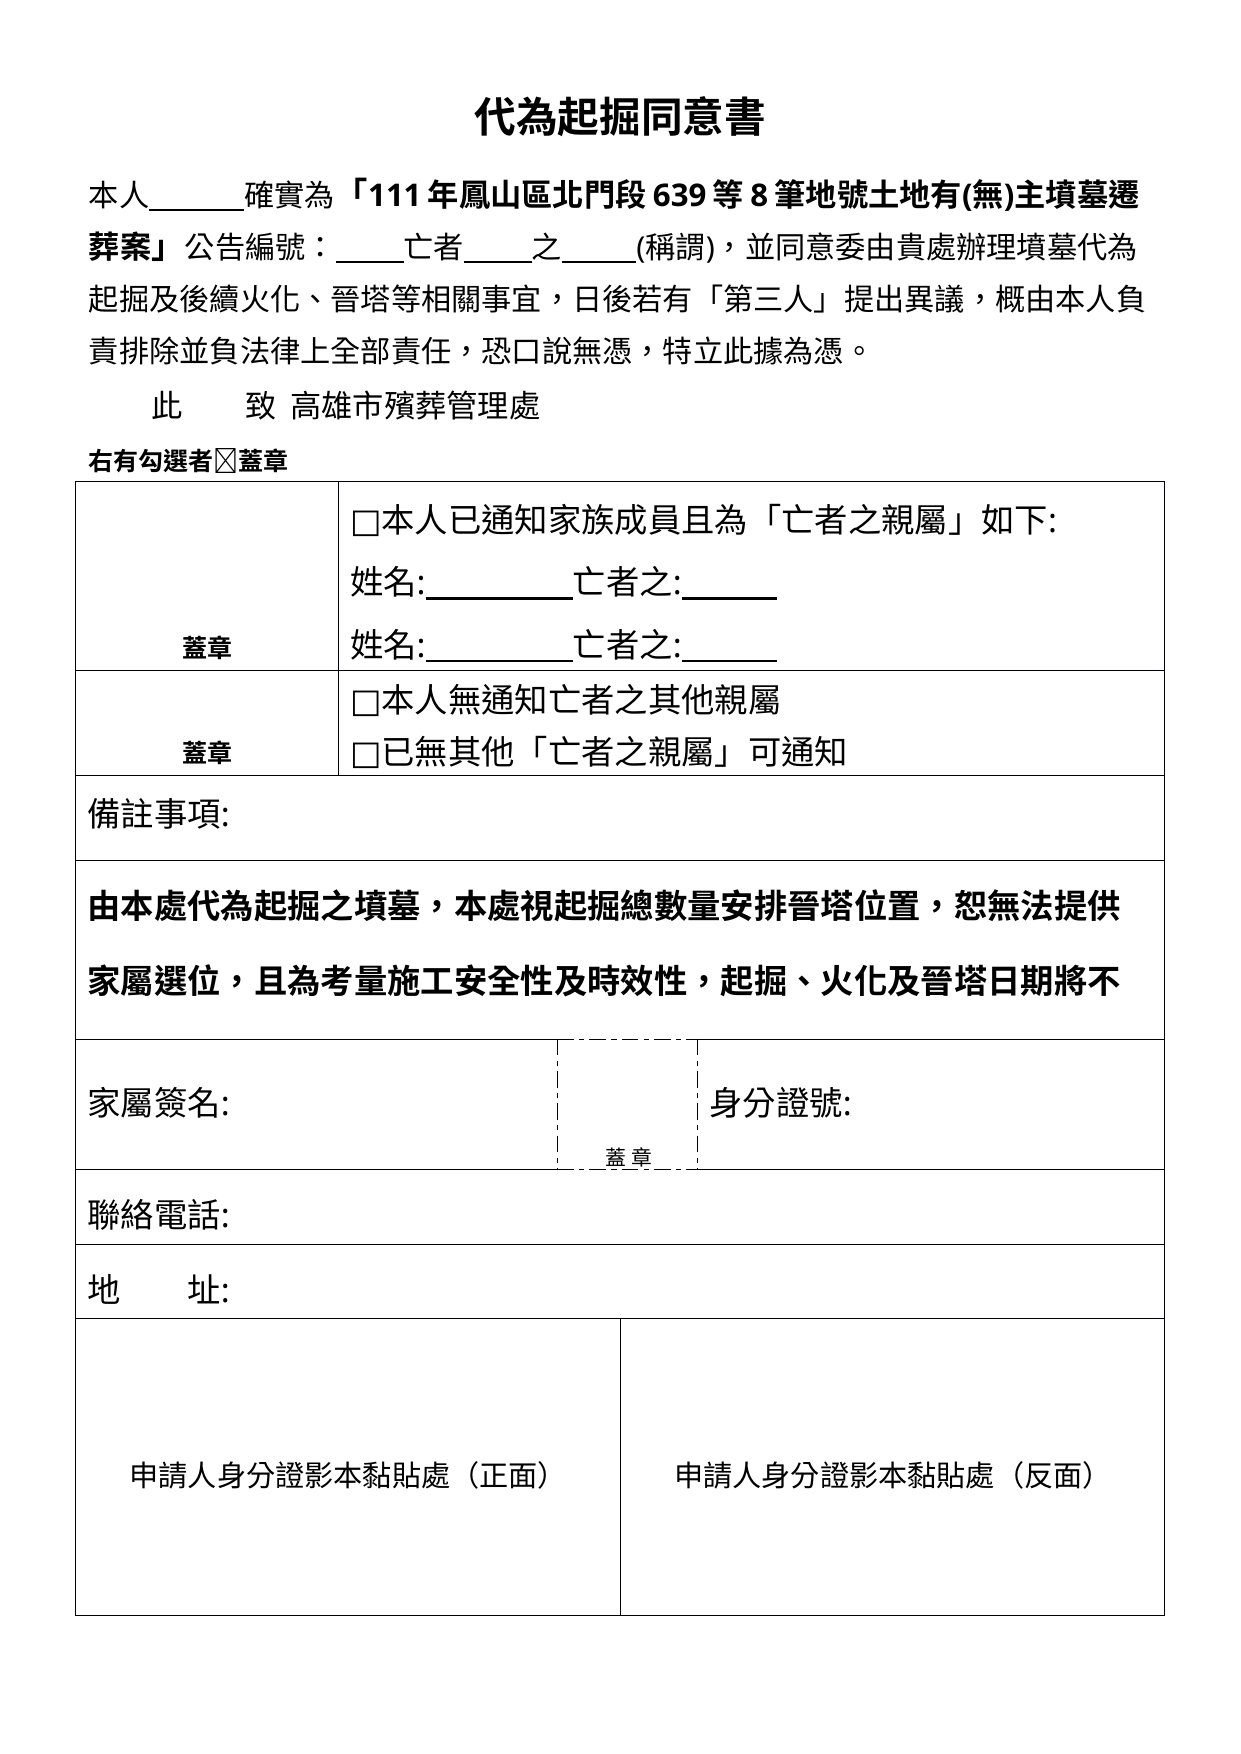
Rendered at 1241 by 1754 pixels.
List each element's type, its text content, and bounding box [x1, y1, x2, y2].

table_cell 聯絡電話: [76, 1169, 1164, 1244]
text 右有勾選者蓋章 [89, 429, 1152, 481]
table_cell 家屬簽名: [76, 1040, 558, 1169]
table_header 蓋章 [76, 482, 338, 670]
text 代為起掘同意書 [89, 71, 1152, 146]
table_header □本人已通知家族成員且為「亡者之親屬」如下: 姓名: 亡者之: 姓名: 亡者之: [339, 482, 1164, 670]
table_cell 申請人身分證影本黏貼處（正面） [76, 1319, 620, 1615]
table_cell 蓋 章 [558, 1039, 697, 1169]
table_cell 地 址: [76, 1245, 1164, 1318]
table_cell 申請人身分證影本黏貼處（反面） [621, 1319, 1164, 1615]
table_cell 由本處代為起掘之墳墓，本處視起掘總數量安排晉塔位置，恕無法提供家屬選位，且為考量施工安全性及時效性，起掘、火化及晉塔日期將不再事先通知家屬，待晉塔完成後再電話通知家屬晉塔位置；公告期限屆滿，墳墓(墓厝)廢棄物未清除者，將由本處代為拆除清理。 [76, 861, 1164, 1039]
text 此 致 高雄市殯葬管理處 [89, 373, 1152, 429]
table_cell 蓋章 [76, 671, 338, 775]
text 本人 確實為「111年鳳山區北門段639等8筆地號土地有(無)主墳墓遷葬案」公告編號： 亡者 之 (稱謂)，並同意委由貴處辦理墳墓代為起掘及後續火化、晉塔等相關事宜，日後若有「第三人」提出異議，概由本人負責排除並負法律上全部責任，恐口說無憑，特立此據為憑。 [89, 164, 1152, 373]
table_cell 身分證號: [698, 1040, 1164, 1169]
table_cell □本人無通知亡者之其他親屬 □已無其他「亡者之親屬」可通知 [339, 671, 1164, 775]
table_cell 備註事項: [76, 776, 1164, 860]
